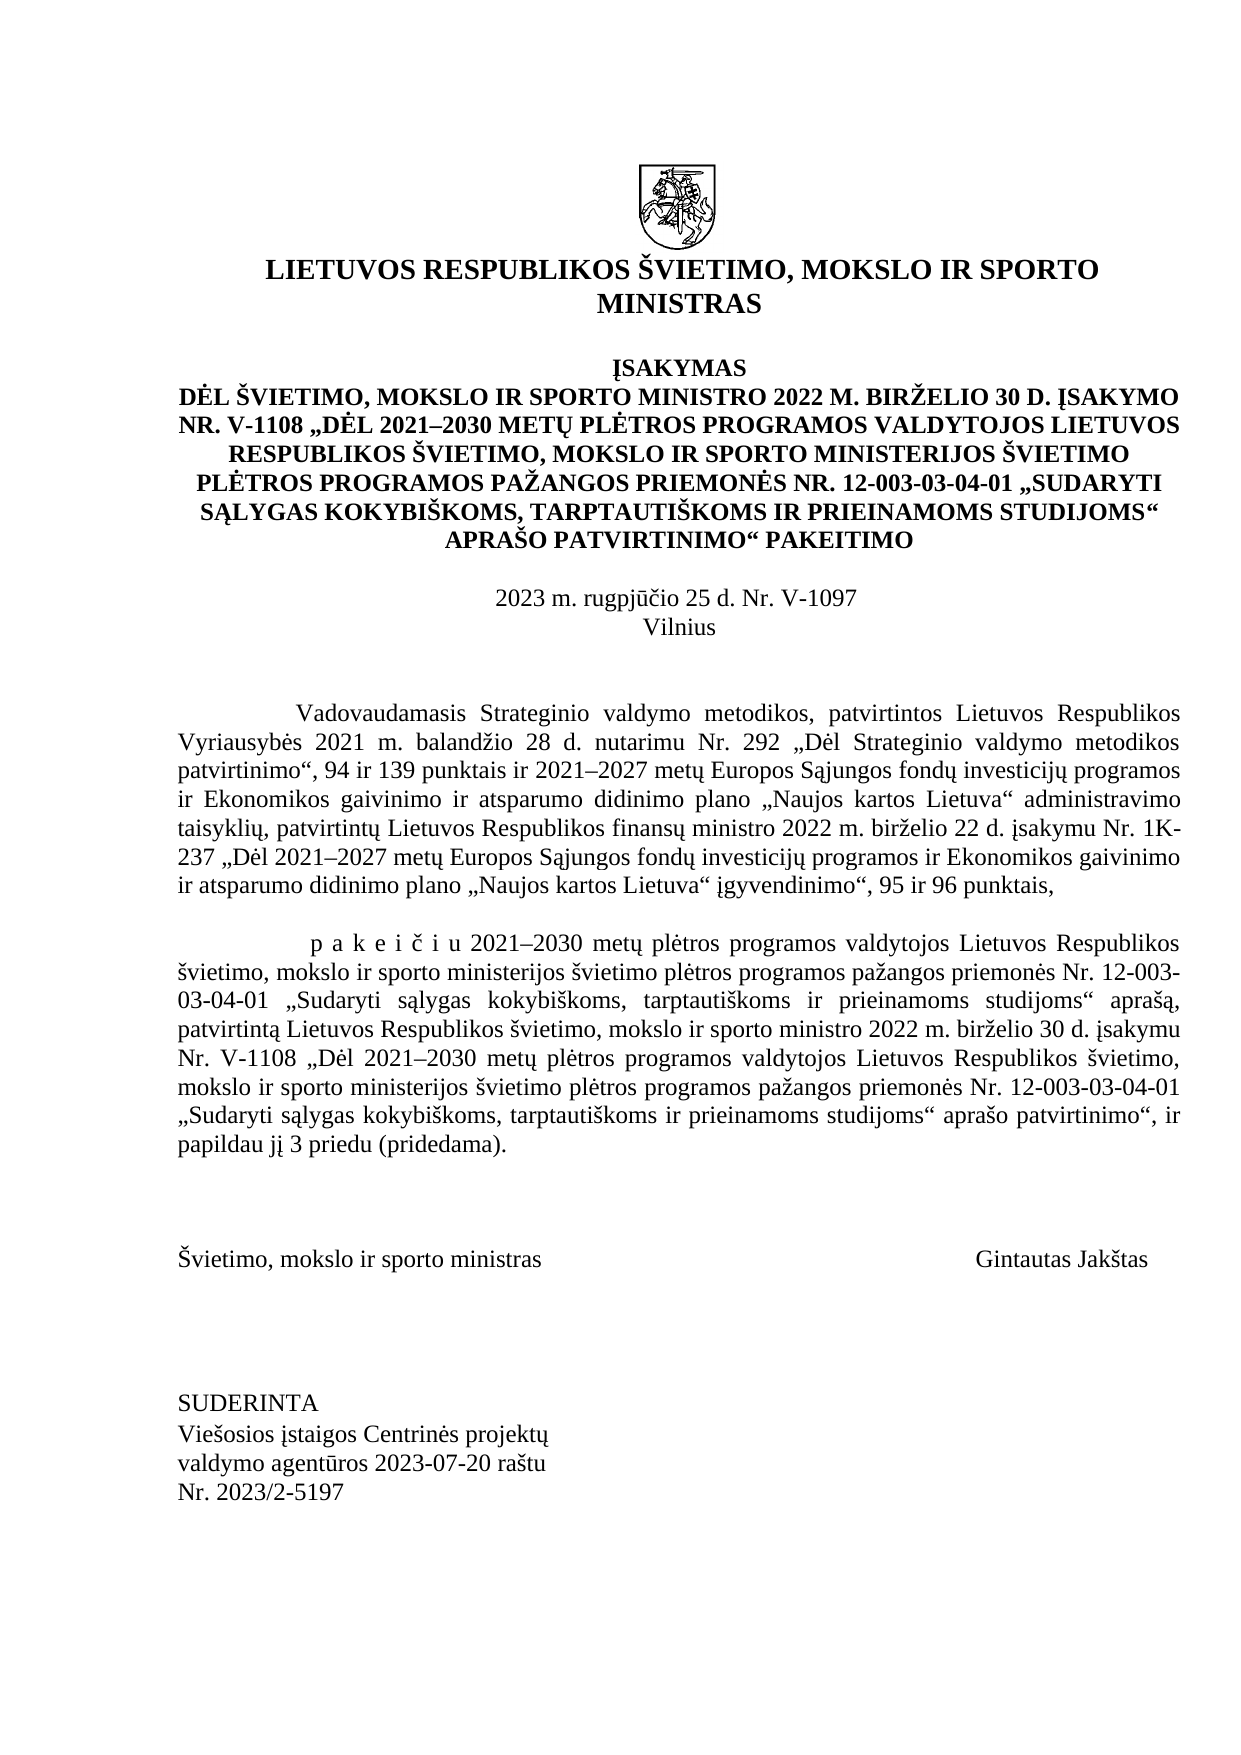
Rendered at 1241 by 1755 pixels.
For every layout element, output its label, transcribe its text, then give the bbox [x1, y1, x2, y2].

text Nr. 2023/2-5197 [177, 1477, 1181, 1505]
text ĮSAKYMAS [177, 353, 1181, 382]
text Švietimo, mokslo ir sporto ministras Gintautas Jakštas [177, 1244, 1181, 1273]
text valdymo agentūros 2023-07-20 raštu [177, 1448, 1181, 1477]
subtitle 2023 m. rugpjūčio 25 d. Nr. V-1097 [177, 583, 1181, 612]
text LIETUVOS RESPUBLIKOS ŠVIETIMO, MOKSLO IR SPORTO MINISTRAS [177, 252, 1181, 319]
text Viešosios įstaigos Centrinės projektų [177, 1419, 1181, 1448]
text SUDERINTA [177, 1388, 1181, 1417]
text DĖL ŠVIETIMO, MOKSLO IR SPORTO MINISTRO 2022 M. BIRŽELIO 30 D. ĮSAKYMO NR. V-1108 „DĖL 2021–2030 METŲ PLĖTROS PROGRAMOS VALDYTOJOS LIETUVOS RESPUBLIKOS ŠVIETIMO, MOKSLO IR SPORTO MINISTERIJOS ŠVIETIMO PLĖTROS PROGRAMOS PAŽANGOS PRIEMONĖS NR. 12-003-03-04-01 „Sudaryti sąlygas kokybiškoms, tarptautiškoms ir prieinamoms studijoms“ APRAŠO PATVIRTINIMO“ PAKEITIMO [177, 382, 1181, 554]
text Vilnius [177, 612, 1181, 640]
text p a k e i č i u 2021–2030 metų plėtros programos valdytojos Lietuvos Respublikos švietimo, mokslo ir sporto ministerijos švietimo plėtros programos pažangos priemonės Nr. 12-003-03-04-01 „Sudaryti sąlygas kokybiškoms, tarptautiškoms ir prieinamoms studijoms“ aprašą, patvirtintą Lietuvos Respublikos švietimo, mokslo ir sporto ministro 2022 m. birželio 30 d. įsakymu Nr. V-1108 „Dėl 2021–2030 metų plėtros programos valdytojos Lietuvos Respublikos švietimo, mokslo ir sporto ministerijos švietimo plėtros programos pažangos priemonės Nr. 12-003-03-04-01 „Sudaryti sąlygas kokybiškoms, tarptautiškoms ir prieinamoms studijoms“ aprašo patvirtinimo“, ir papildau jį 3 priedu (pridedama). [177, 928, 1181, 1158]
text Vadovaudamasis Strateginio valdymo metodikos, patvirtintos Lietuvos Respublikos Vyriausybės 2021 m. balandžio 28 d. nutarimu Nr. 292 „Dėl Strateginio valdymo metodikos patvirtinimo“, 94 ir 139 punktais ir 2021–2027 metų Europos Sąjungos fondų investicijų programos ir Ekonomikos gaivinimo ir atsparumo didinimo plano „Naujos kartos Lietuva“ administravimo taisyklių, patvirtintų Lietuvos Respublikos finansų ministro 2022 m. birželio 22 d. įsakymu Nr. 1K-237 „Dėl 2021–2027 metų Europos Sąjungos fondų investicijų programos ir Ekonomikos gaivinimo ir atsparumo didinimo plano „Naujos kartos Lietuva“ įgyvendinimo“, 95 ir 96 punktais, [177, 698, 1181, 899]
